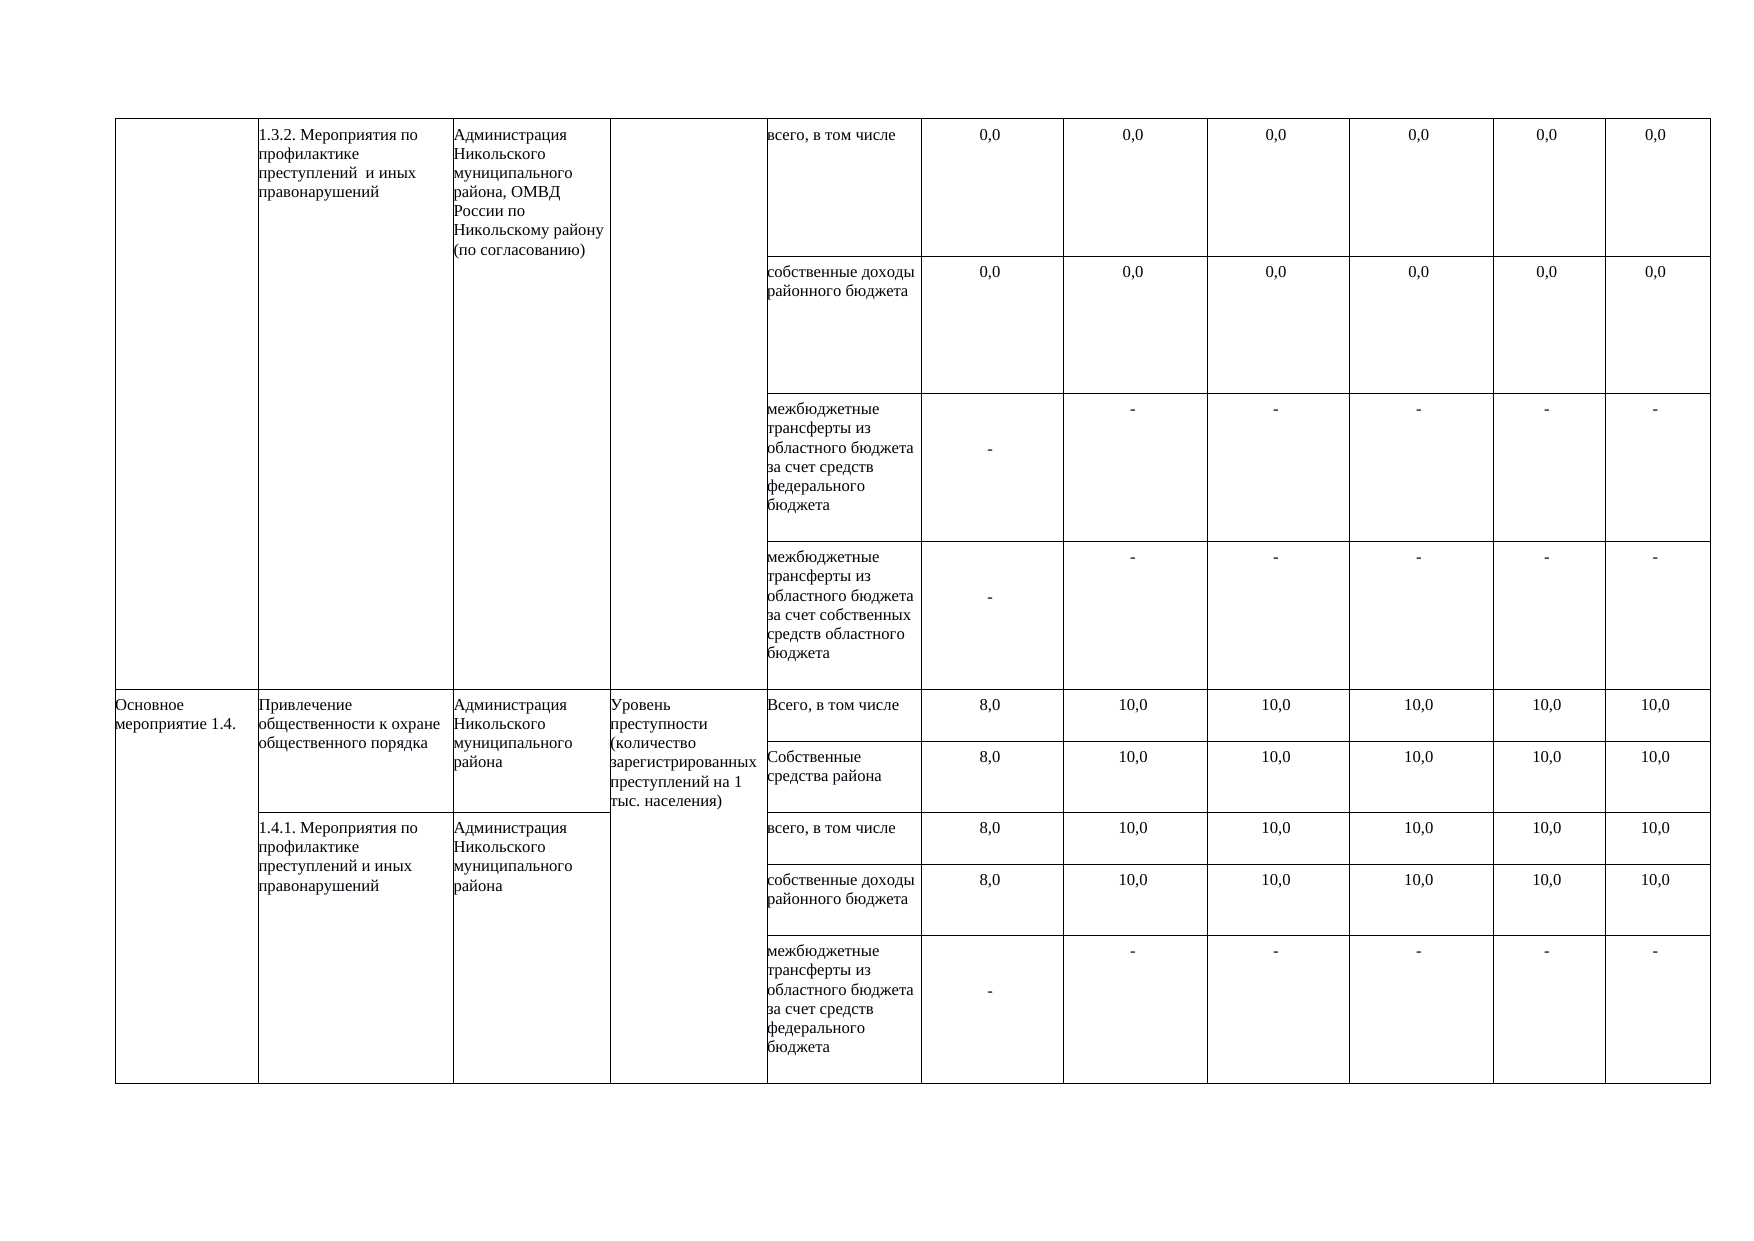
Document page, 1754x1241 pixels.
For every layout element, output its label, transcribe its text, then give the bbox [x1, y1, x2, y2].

table_cell [611, 119, 767, 688]
table_cell - [1064, 936, 1207, 1083]
table_cell 10,0 [1350, 813, 1493, 864]
table_cell 10,0 [1606, 865, 1710, 935]
table_cell 10,0 [1494, 813, 1605, 864]
table_cell Привлечение общественности к охране общественного порядка [259, 690, 453, 812]
table_cell 10,0 [1350, 742, 1493, 812]
table_cell 0,0 [1064, 119, 1207, 256]
table_cell 8,0 [922, 865, 1063, 935]
table_cell - [1350, 394, 1493, 541]
table_cell межбюджетные трансферты из областного бюджета за счет средств федерального бюджета [768, 394, 921, 541]
table_cell Собственные средства района [768, 742, 921, 812]
table_cell 0,0 [1350, 119, 1493, 256]
table_cell 1.3.2. Мероприятия по профилактике преступлений и иных правонарушений [259, 119, 453, 688]
table_cell 0,0 [1208, 119, 1349, 256]
table_cell 10,0 [1208, 813, 1349, 864]
table_cell 0,0 [1494, 257, 1605, 393]
table_cell собственные доходы районного бюджета [768, 865, 921, 935]
table_cell 10,0 [1064, 813, 1207, 864]
table_cell - [1606, 394, 1710, 541]
table_cell 8,0 [922, 813, 1063, 864]
table_cell 10,0 [1606, 742, 1710, 812]
table_cell 10,0 [1494, 742, 1605, 812]
table_cell - [1208, 394, 1349, 541]
table_cell - [1064, 394, 1207, 541]
table_cell - [1494, 936, 1605, 1083]
table_cell межбюджетные трансферты из областного бюджета за счет средств федерального бюджета [768, 936, 921, 1083]
table_cell Администрация Никольского муниципального района [454, 813, 610, 1083]
table_cell - [1494, 394, 1605, 541]
table_cell 0,0 [1606, 119, 1710, 256]
table_cell - [1606, 542, 1710, 688]
table_cell 10,0 [1208, 690, 1349, 741]
table_cell - [1494, 542, 1605, 688]
table_cell Уровень преступности (количество зарегистрированных преступлений на 1 тыс. населения) [611, 690, 767, 1083]
table_cell 10,0 [1350, 690, 1493, 741]
table_cell 0,0 [922, 119, 1063, 256]
table_cell 10,0 [1064, 690, 1207, 741]
table_cell 0,0 [922, 257, 1063, 393]
table_cell 8,0 [922, 742, 1063, 812]
table_cell 10,0 [1350, 865, 1493, 935]
table_cell 0,0 [1494, 119, 1605, 256]
table_cell - [1208, 936, 1349, 1083]
table_cell 10,0 [1494, 690, 1605, 741]
table_cell [116, 119, 258, 688]
table_cell Администрация Никольского муниципального района, ОМВД России по Никольскому району (по согласованию) [454, 119, 610, 688]
table_cell Администрация Никольского муниципального района [454, 690, 610, 812]
table_cell - [922, 542, 1063, 688]
table_cell 0,0 [1208, 257, 1349, 393]
table_cell - [1064, 542, 1207, 688]
table_cell межбюджетные трансферты из областного бюджета за счет собственных средств областного бюджета [768, 542, 921, 688]
table_cell 0,0 [1064, 257, 1207, 393]
table_cell всего, в том числе [768, 813, 921, 864]
table_cell всего, в том числе [768, 119, 921, 256]
table_cell 10,0 [1606, 813, 1710, 864]
table_cell Основное мероприятие 1.4. [116, 690, 258, 1083]
table_cell 10,0 [1064, 742, 1207, 812]
table_cell 10,0 [1064, 865, 1207, 935]
table_cell Всего, в том числе [768, 690, 921, 741]
table_cell - [1350, 542, 1493, 688]
table_cell - [1208, 542, 1349, 688]
table_cell 10,0 [1208, 865, 1349, 935]
table_cell 0,0 [1350, 257, 1493, 393]
table_cell собственные доходы районного бюджета [768, 257, 921, 393]
table_cell 10,0 [1208, 742, 1349, 812]
table_cell 1.4.1. Мероприятия по профилактике преступлений и иных правонарушений [259, 813, 453, 1083]
table_cell 0,0 [1606, 257, 1710, 393]
table_cell 10,0 [1494, 865, 1605, 935]
table_cell - [922, 936, 1063, 1083]
table_cell - [1350, 936, 1493, 1083]
table_cell - [922, 394, 1063, 541]
table_cell 8,0 [922, 690, 1063, 741]
table_cell 10,0 [1606, 690, 1710, 741]
table_cell - [1606, 936, 1710, 1083]
